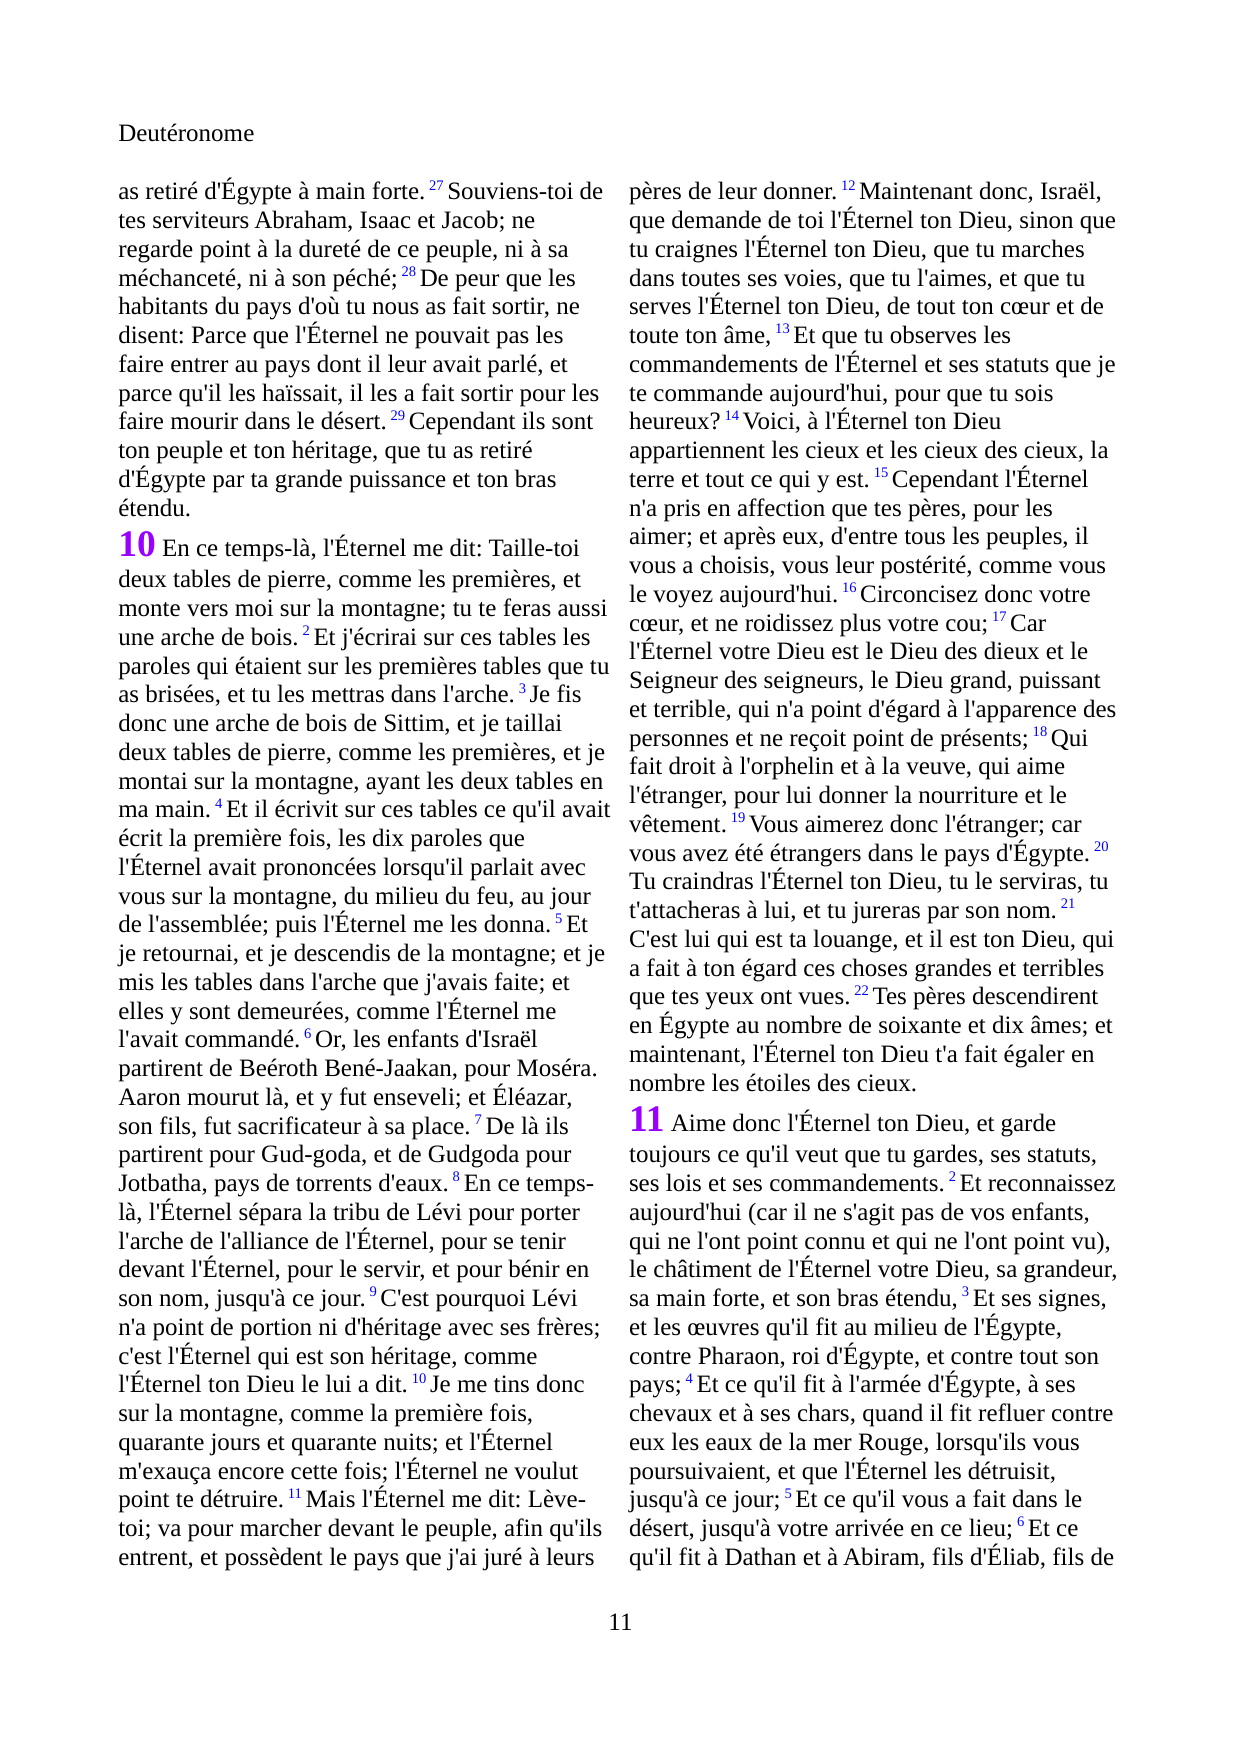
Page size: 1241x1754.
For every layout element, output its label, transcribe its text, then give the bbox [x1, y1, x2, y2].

text 10 En ce temps-là, l'Éternel me dit: Taille-toi deux tables de pierre, comme les premières, et monte vers moi sur la montagne; tu te feras aussi une arche de bois. 2 Et j'écrirai sur ces tables les paroles qui étaient sur les premières tables que tu as brisées, et tu les mettras dans l'arche. 3 Je fis donc une arche de bois de Sittim, et je taillai deux tables de pierre, comme les premières, et je montai sur la montagne, ayant les deux tables en ma main. 4 Et il écrivit sur ces tables ce qu'il avait écrit la première fois, les dix paroles que l'Éternel avait prononcées lorsqu'il parlait avec vous sur la montagne, du milieu du feu, au jour de l'assemblée; puis l'Éternel me les donna. 5 Et je retournai, et je descendis de la montagne; et je mis les tables dans l'arche que j'avais faite; et elles y sont demeurées, comme l'Éternel me l'avait commandé. 6 Or, les enfants d'Israël partirent de Beéroth Bené-Jaakan, pour Moséra. Aaron mourut là, et y fut enseveli; et Éléazar, son fils, fut sacrificateur à sa place. 7 De là ils partirent pour Gud-goda, et de Gudgoda pour Jotbatha, pays de torrents d'eaux. 8 En ce temps-là, l'Éternel sépara la tribu de Lévi pour porter l'arche de l'alliance de l'Éternel, pour se tenir devant l'Éternel, pour le servir, et pour bénir en son nom, jusqu'à ce jour. 9 C'est pourquoi Lévi n'a point de portion ni d'héritage avec ses frères; c'est l'Éternel qui est son héritage, comme l'Éternel ton Dieu le lui a dit. 10 Je me tins donc sur la montagne, comme la première fois, quarante jours et quarante nuits; et l'Éternel m'exauça encore cette fois; l'Éternel ne voulut point te détruire. 11 Mais l'Éternel me dit: Lève-toi; va pour marcher devant le peuple, afin qu'ils entrent, et possèdent le pays que j'ai juré à leurs [118, 521, 611, 1571]
text pères de leur donner. 12 Maintenant donc, Israël, que demande de toi l'Éternel ton Dieu, sinon que tu craignes l'Éternel ton Dieu, que tu marches dans toutes ses voies, que tu l'aimes, et que tu serves l'Éternel ton Dieu, de tout ton cœur et de toute ton âme, 13 Et que tu observes les commandements de l'Éternel et ses statuts que je te commande aujourd'hui, pour que tu sois heureux? 14 Voici, à l'Éternel ton Dieu appartiennent les cieux et les cieux des cieux, la terre et tout ce qui y est. 15 Cependant l'Éternel n'a pris en affection que tes pères, pour les aimer; et après eux, d'entre tous les peuples, il vous a choisis, vous leur postérité, comme vous le voyez aujourd'hui. 16 Circoncisez donc votre cœur, et ne roidissez plus votre cou; 17 Car l'Éternel votre Dieu est le Dieu des dieux et le Seigneur des seigneurs, le Dieu grand, puissant et terrible, qui n'a point d'égard à l'apparence des personnes et ne reçoit point de présents; 18 Qui fait droit à l'orphelin et à la veuve, qui aime l'étranger, pour lui donner la nourriture et le vêtement. 19 Vous aimerez donc l'étranger; car vous avez été étrangers dans le pays d'Égypte. 20 Tu craindras l'Éternel ton Dieu, tu le serviras, tu t'attacheras à lui, et tu jureras par son nom. 21 C'est lui qui est ta louange, et il est ton Dieu, qui a fait à ton égard ces choses grandes et terribles que tes yeux ont vues. 22 Tes pères descendirent en Égypte au nombre de soixante et dix âmes; et maintenant, l'Éternel ton Dieu t'a fait égaler en nombre les étoiles des cieux. [629, 176, 1122, 1096]
text 11 Aime donc l'Éternel ton Dieu, et garde toujours ce qu'il veut que tu gardes, ses statuts, ses lois et ses commandements. 2 Et reconnaissez aujourd'hui (car il ne s'agit pas de vos enfants, qui ne l'ont point connu et qui ne l'ont point vu), le châtiment de l'Éternel votre Dieu, sa grandeur, sa main forte, et son bras étendu, 3 Et ses signes, et les œuvres qu'il fit au milieu de l'Égypte, contre Pharaon, roi d'Égypte, et contre tout son pays; 4 Et ce qu'il fit à l'armée d'Égypte, à ses chevaux et à ses chars, quand il fit refluer contre eux les eaux de la mer Rouge, lorsqu'ils vous poursuivaient, et que l'Éternel les détruisit, jusqu'à ce jour; 5 Et ce qu'il vous a fait dans le désert, jusqu'à votre arrivée en ce lieu; 6 Et ce qu'il fit à Dathan et à Abiram, fils d'Éliab, fils de [629, 1096, 1122, 1571]
text as retiré d'Égypte à main forte. 27 Souviens-toi de tes serviteurs Abraham, Isaac et Jacob; ne regarde point à la dureté de ce peuple, ni à sa méchanceté, ni à son péché; 28 De peur que les habitants du pays d'où tu nous as fait sortir, ne disent: Parce que l'Éternel ne pouvait pas les faire entrer au pays dont il leur avait parlé, et parce qu'il les haïssait, il les a fait sortir pour les faire mourir dans le désert. 29 Cependant ils sont ton peuple et ton héritage, que tu as retiré d'Égypte par ta grande puissance et ton bras étendu. [118, 176, 611, 521]
